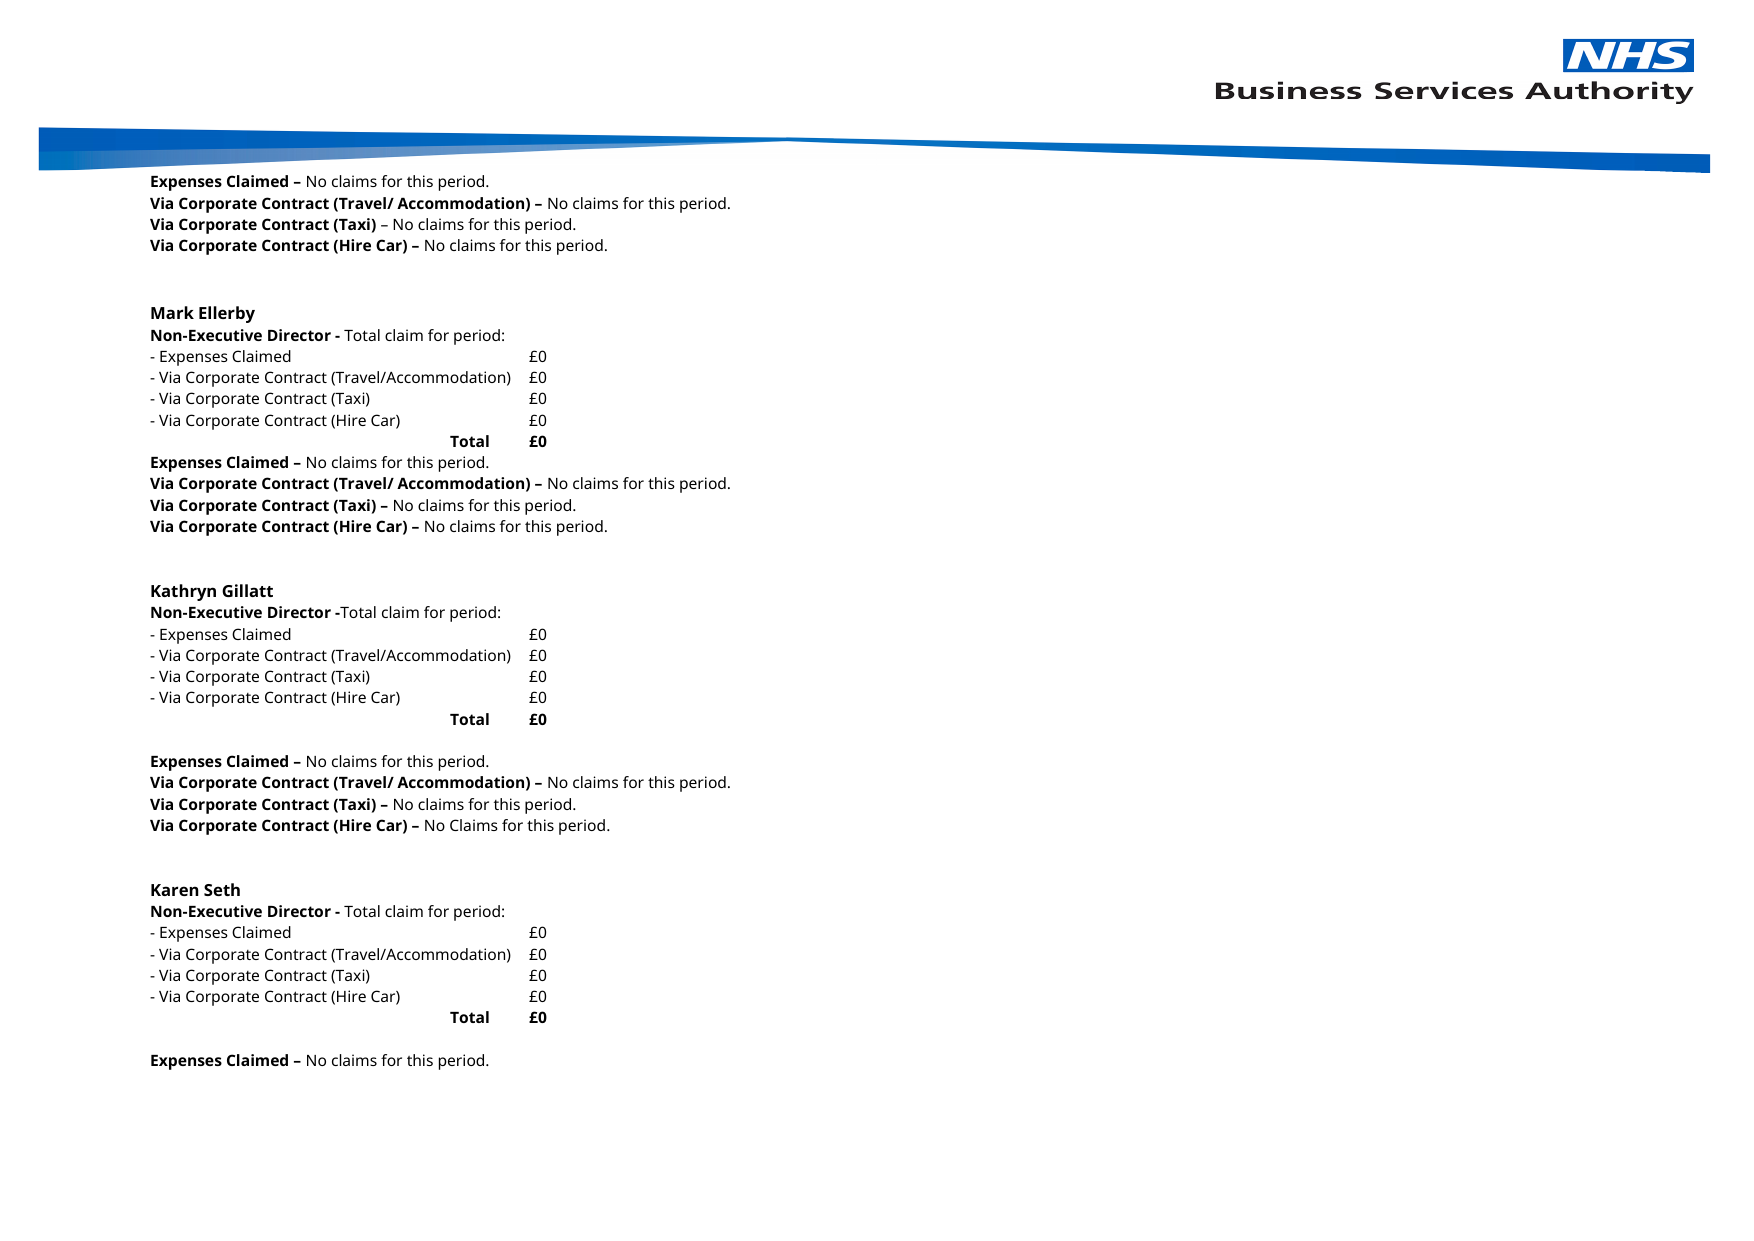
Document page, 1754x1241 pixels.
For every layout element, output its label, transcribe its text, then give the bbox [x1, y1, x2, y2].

text Total £0 [150, 431, 1604, 452]
text Expenses Claimed – No claims for this period. [150, 1050, 1604, 1071]
text - Via Corporate Contract (Hire Car) £0 [150, 409, 1604, 431]
text Expenses Claimed – No claims for this period. [150, 452, 1604, 473]
text Kathryn Gillatt [150, 579, 1604, 602]
text - Via Corporate Contract (Hire Car) £0 [150, 986, 1604, 1007]
text Via Corporate Contract (Taxi) – No claims for this period. [150, 214, 1604, 235]
text Non-Executive Director - Total claim for period: [150, 901, 1604, 922]
text Total £0 [150, 708, 1604, 729]
text - Expenses Claimed £0 [150, 346, 1604, 367]
text - Via Corporate Contract (Travel/Accommodation) £0 [150, 943, 1604, 965]
text Total £0 [150, 1007, 1604, 1028]
text Via Corporate Contract (Travel/ Accommodation) – No claims for this period. [150, 473, 1604, 494]
text Non-Executive Director - Total claim for period: [150, 324, 1604, 346]
text Via Corporate Contract (Travel/ Accommodation) – No claims for this period. [150, 772, 1604, 793]
text Via Corporate Contract (Travel/ Accommodation) – No claims for this period. [150, 192, 1604, 214]
text Via Corporate Contract (Taxi) – No claims for this period. [150, 494, 1604, 516]
text Via Corporate Contract (Hire Car) – No claims for this period. [150, 235, 1604, 256]
text Expenses Claimed – No claims for this period. [150, 171, 1604, 192]
text - Via Corporate Contract (Hire Car) £0 [150, 687, 1604, 708]
text - Via Corporate Contract (Taxi) £0 [150, 666, 1604, 687]
text Via Corporate Contract (Hire Car) – No Claims for this period. [150, 814, 1604, 836]
text Mark Ellerby [150, 302, 1604, 324]
text - Via Corporate Contract (Taxi) £0 [150, 388, 1604, 409]
text - Expenses Claimed £0 [150, 623, 1604, 644]
text - Via Corporate Contract (Taxi) £0 [150, 965, 1604, 986]
text Expenses Claimed – No claims for this period. [150, 751, 1604, 772]
text Karen Seth [150, 878, 1604, 901]
text Non-Executive Director -Total claim for period: [150, 602, 1604, 623]
text - Via Corporate Contract (Travel/Accommodation) £0 [150, 644, 1604, 666]
text Via Corporate Contract (Taxi) – No claims for this period. [150, 793, 1604, 814]
text - Via Corporate Contract (Travel/Accommodation) £0 [150, 367, 1604, 388]
text Via Corporate Contract (Hire Car) – No claims for this period. [150, 516, 1604, 537]
text - Expenses Claimed £0 [150, 922, 1604, 943]
